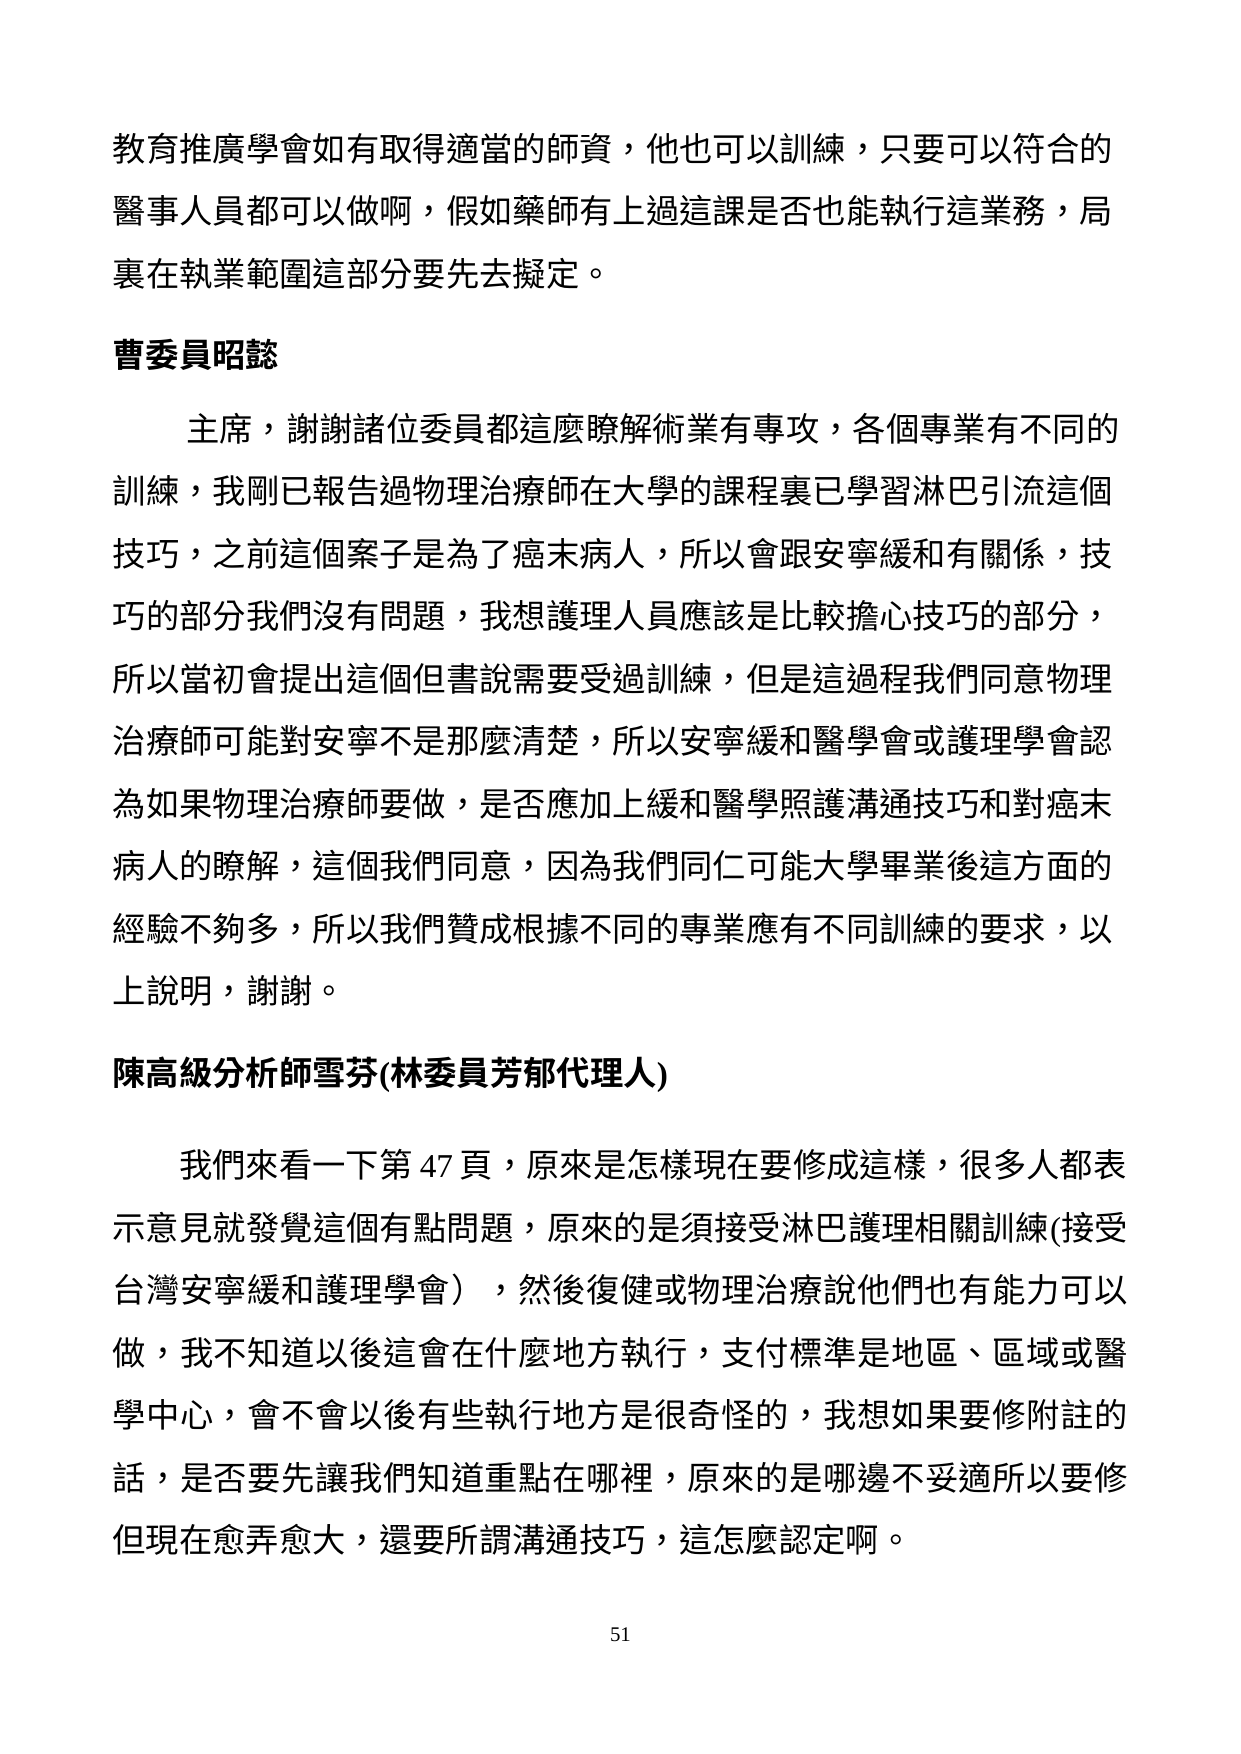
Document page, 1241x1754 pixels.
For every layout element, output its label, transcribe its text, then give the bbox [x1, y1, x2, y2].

text 曹委員昭懿 [112, 311, 1128, 374]
text 我覺得要先考慮這個徒手淋巴引流到底是在哪個專業裏受的訓練，比如說護理學會說4年的護理教育沒有受過這個訓練，所以要另外經過上課，如果這樣那就請護理人員不要做，要先經過上課訓練，那今天物理治療學會認為說他們4年取得證照，只要取得證照這是他們必須的基本訓練之一，那也沒有道理叫他們一定要再來上安寧和緩或護理學會開的課程，所以我覺得要先瞭解各個醫事團體，比如說腫瘤科醫師如果在住院醫師訓練已有這個技巧，為什麼醫師不能執行呢？所以健保局應該先去搞清楚，到底這個是不是在取得證照時已含有的一個技能，如果沒有，當然就不能執行，要另外上過課才能執行。我個人覺得如果是這樣的話，你也不能指定某一個學會來做，假設今天我是醫師，我認為我已經會做了，我為什麼還要去上安寧學會的課，更何況這裡面還包括局的建議修正意見要有緩和醫學照護溝通技巧，這跟做這個徒手淋巴引流技術有什麼關係，結果局裏反而還進一歨要求說你不但要去上安寧緩和照護課程，還要有緩和醫學照護溝通技巧，這個我覺得實在是有點牛頭不對馬嘴，這個案子我建議局裏先保留，先瞭解一下到底哪些專業已經懂得本來就可以做，不懂得就要求上課，要上課的話請局裏訂出相關的標準，每一個都可以開課，像台灣繼續教育推廣學會如有取得適當的師資，他也可以訓練，只要可以符合的醫事人員都可以做啊，假如藥師有上過這課是否也能執行這業務，局裏在執業範圍這部分要先去擬定。 [112, 105, 1128, 293]
text 主席，謝謝諸位委員都這麼瞭解術業有專攻，各個專業有不同的訓練，我剛已報告過物理治療師在大學的課程裏已學習淋巴引流這個技巧，之前這個案子是為了癌末病人，所以會跟安寧緩和有關係，技巧的部分我們沒有問題，我想護理人員應該是比較擔心技巧的部分，所以當初會提出這個但書說需要受過訓練，但是這過程我們同意物理治療師可能對安寧不是那麼清楚，所以安寧緩和醫學會或護理學會認為如果物理治療師要做，是否應加上緩和醫學照護溝通技巧和對癌末病人的瞭解，這個我們同意，因為我們同仁可能大學畢業後這方面的經驗不夠多，所以我們贊成根據不同的專業應有不同訓練的要求，以上說明，謝謝。 [112, 385, 1128, 1010]
text 我們來看一下第47頁，原來是怎樣現在要修成這樣，很多人都表示意見就發覺這個有點問題，原來的是須接受淋巴護理相關訓練(接受台灣安寧緩和護理學會），然後復健或物理治療說他們也有能力可以做，我不知道以後這會在什麼地方執行，支付標準是地區、區域或醫學中心，會不會以後有些執行地方是很奇怪的，我想如果要修附註的話，是否要先讓我們知道重點在哪裡，原來的是哪邊不妥適所以要修，但現在愈弄愈大，還要所謂溝通技巧，這怎麼認定啊。 [112, 1121, 1128, 1559]
text 陳高級分析師雪芬(林委員芳郁代理人) [112, 1029, 1128, 1091]
